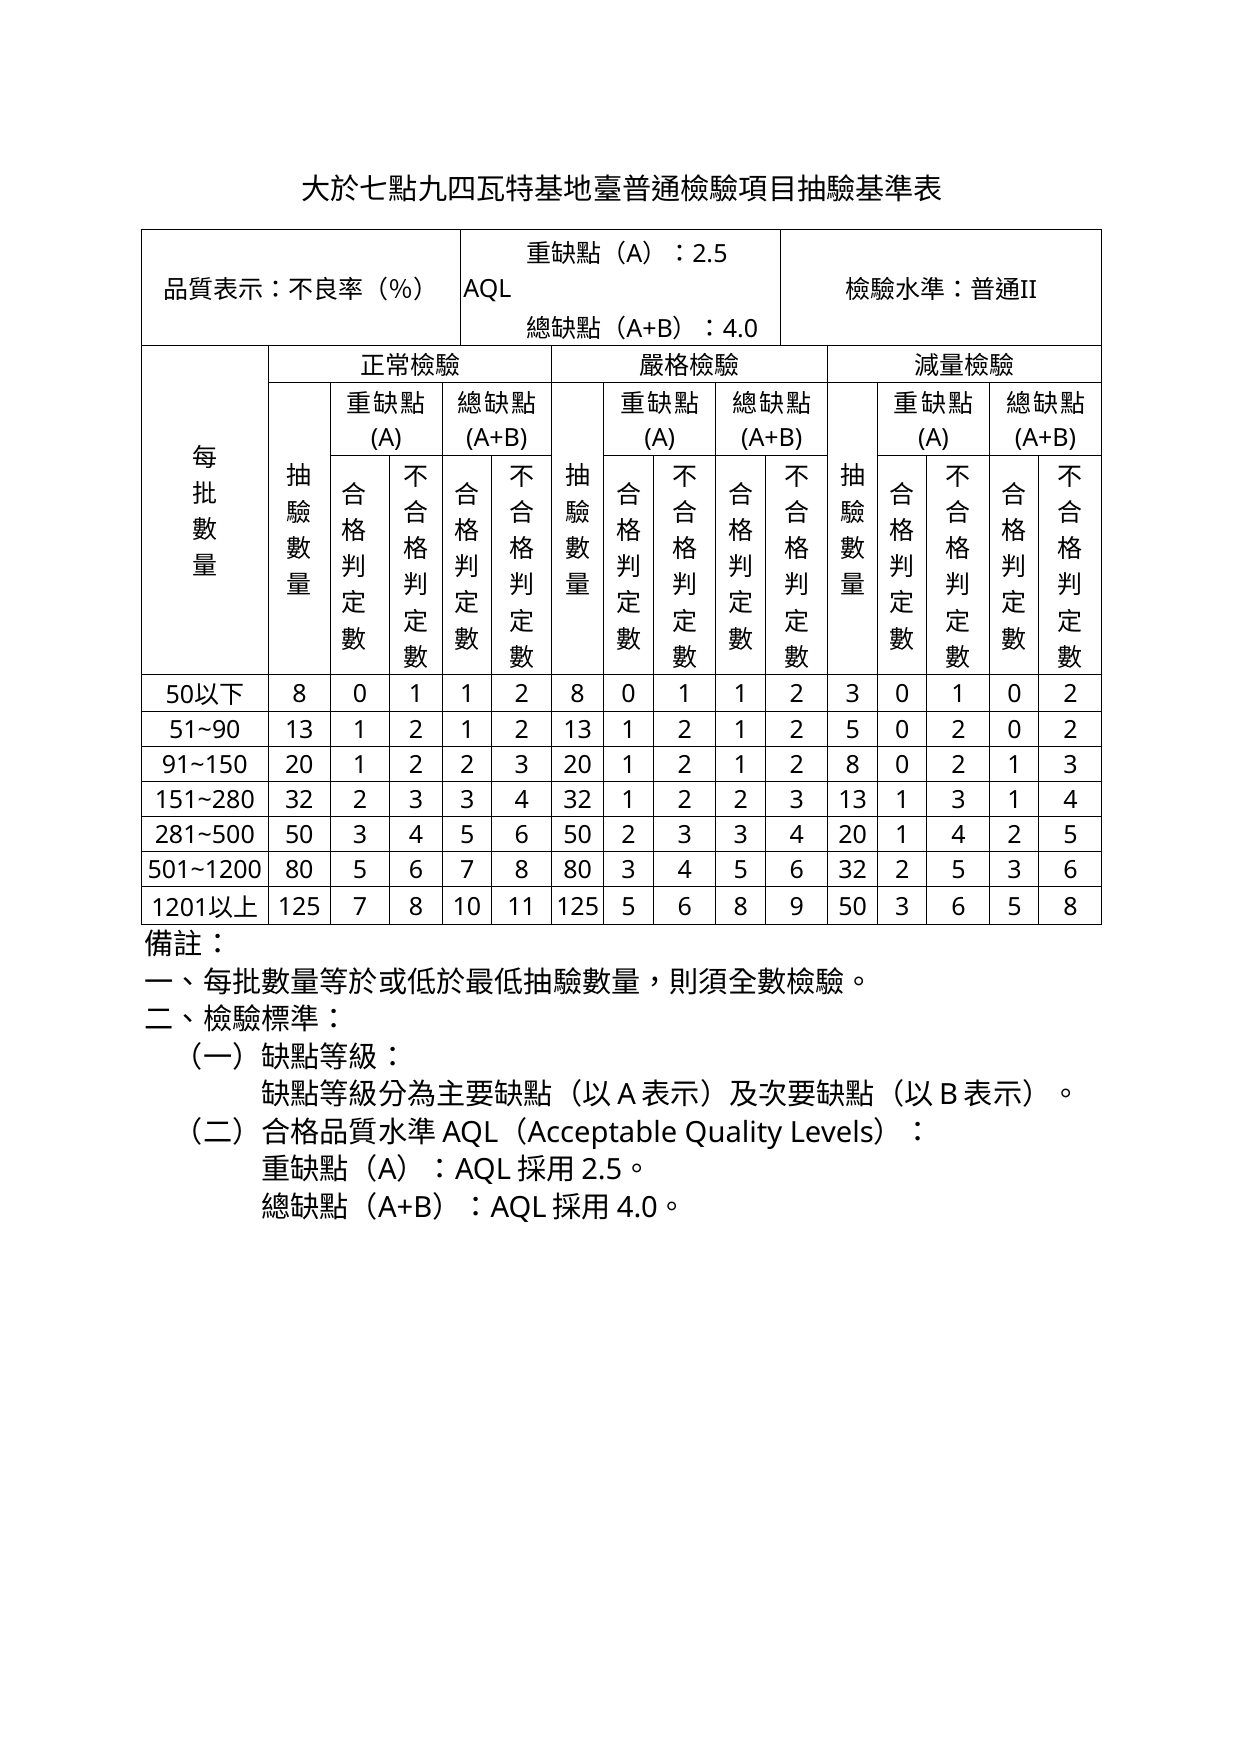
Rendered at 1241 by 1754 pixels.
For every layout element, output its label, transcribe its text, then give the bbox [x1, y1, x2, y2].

table_cell 2 [990, 817, 1038, 851]
table_cell 總缺點(A+B) [990, 383, 1101, 455]
table_cell 6 [766, 852, 827, 886]
table_cell 6 [492, 817, 551, 851]
table_cell 0 [878, 712, 926, 746]
table_cell 32 [552, 782, 603, 816]
table_cell 1 [878, 782, 926, 816]
table_cell 20 [552, 747, 603, 781]
table_cell 91~150 [142, 747, 268, 781]
table_cell 合 格 判 定 數 [990, 456, 1038, 673]
table_cell 501~1200 [142, 852, 268, 886]
table_cell 3 [1039, 747, 1101, 781]
table_cell 6 [1039, 852, 1101, 886]
table_cell 8 [716, 887, 765, 923]
table_cell 1 [716, 712, 765, 746]
table_cell 2 [604, 817, 653, 851]
table_cell 2 [390, 712, 442, 746]
table_cell 5 [716, 852, 765, 886]
table_cell 281~500 [142, 817, 268, 851]
table_cell 8 [492, 852, 551, 886]
text 一、每批數量等於或低於最低抽驗數量，則須全數檢驗。 [144, 962, 1100, 999]
table_cell 總缺點 (A+B) [443, 383, 551, 455]
table_cell 80 [552, 852, 603, 886]
table_cell 0 [878, 675, 926, 711]
table_cell 5 [604, 887, 653, 923]
table_cell 重缺點 (A) [878, 383, 989, 455]
table_cell 1 [604, 712, 653, 746]
table_cell 抽 驗 數 量 [269, 383, 330, 673]
table_cell 13 [552, 712, 603, 746]
table_cell 8 [390, 887, 442, 923]
table_cell 減量檢驗 [828, 346, 1101, 382]
table_cell 80 [269, 852, 330, 886]
table_cell 20 [828, 817, 877, 851]
table_cell 1 [604, 747, 653, 781]
table_cell 1 [331, 747, 389, 781]
table_cell 3 [604, 852, 653, 886]
table_cell 5 [990, 887, 1038, 923]
table_cell 13 [269, 712, 330, 746]
table_cell 不 合 格 判 定 數 [927, 456, 989, 673]
table_cell 2 [766, 675, 827, 711]
table_cell 重缺點 (A) [604, 383, 715, 455]
table_cell 50以下 [142, 675, 268, 711]
table_cell 5 [828, 712, 877, 746]
table_cell 9 [766, 887, 827, 923]
table_cell 5 [927, 852, 989, 886]
text 缺點等級分為主要缺點（以A表示）及次要缺點（以B表示）。 [144, 1074, 1100, 1112]
table_cell 3 [654, 817, 715, 851]
text 重缺點（A）：AQL採用2.5。 [144, 1149, 1100, 1187]
table_cell 不 合 格 判 定 數 [492, 456, 551, 673]
table_cell 3 [443, 782, 491, 816]
table_cell 125 [269, 887, 330, 923]
table_cell 4 [1039, 782, 1101, 816]
table_cell 51~90 [142, 712, 268, 746]
table_cell 8 [828, 747, 877, 781]
table_cell 2 [766, 747, 827, 781]
table_cell 151~280 [142, 782, 268, 816]
table_cell 合 格 判 定 數 [878, 456, 926, 673]
table_cell 3 [492, 747, 551, 781]
table_cell 50 [552, 817, 603, 851]
table_cell 8 [552, 675, 603, 711]
text （二）合格品質水準AQL（Acceptable Quality Levels）： [144, 1112, 1100, 1149]
table_cell 32 [828, 852, 877, 886]
table_cell 合 格 判 定 數 [443, 456, 491, 673]
table_cell 13 [828, 782, 877, 816]
table_cell 2 [331, 782, 389, 816]
table_cell 2 [716, 782, 765, 816]
table_cell 3 [331, 817, 389, 851]
table_cell 50 [828, 887, 877, 923]
table_cell 正常檢驗 [269, 346, 551, 382]
table_cell 11 [492, 887, 551, 923]
table_cell 2 [927, 747, 989, 781]
table_cell 0 [990, 675, 1038, 711]
table_cell 3 [990, 852, 1038, 886]
table_cell 抽 驗 數 量 [828, 383, 877, 673]
table_cell 1 [654, 675, 715, 711]
table_cell 4 [766, 817, 827, 851]
table_cell 不 合 格 判 定 數 [1039, 456, 1101, 673]
table_cell 3 [766, 782, 827, 816]
table_cell 總缺點 (A+B) [716, 383, 827, 455]
table_cell 1 [390, 675, 442, 711]
table_cell 6 [927, 887, 989, 923]
table_header 品質表示：不良率（％） [142, 230, 460, 345]
table_cell 每 批 數 量 [142, 346, 268, 673]
table_cell 2 [927, 712, 989, 746]
table_cell 不 合 格 判 定 數 [766, 456, 827, 673]
table_cell 合 格 判 定 數 [716, 456, 765, 673]
table_cell 合 格 判 定 數 [331, 456, 389, 673]
table_cell 2 [443, 747, 491, 781]
table_cell 1 [716, 747, 765, 781]
table_cell 不 合 格 判 定 數 [390, 456, 442, 673]
table_cell 6 [390, 852, 442, 886]
table_cell 2 [390, 747, 442, 781]
table_cell 8 [269, 675, 330, 711]
table_cell 5 [443, 817, 491, 851]
table_cell 3 [390, 782, 442, 816]
table_cell 5 [1039, 817, 1101, 851]
table_cell 0 [990, 712, 1038, 746]
table_cell 0 [878, 747, 926, 781]
table_cell 4 [390, 817, 442, 851]
table_cell 3 [878, 887, 926, 923]
table_cell 2 [654, 747, 715, 781]
text （一）缺點等級： [144, 1037, 1100, 1074]
table_cell 1 [716, 675, 765, 711]
table_cell 4 [492, 782, 551, 816]
text 備註： [144, 925, 1096, 962]
table_cell 2 [492, 675, 551, 711]
table_cell 2 [654, 712, 715, 746]
table_cell 1 [878, 817, 926, 851]
table_cell 1201以上 [142, 887, 268, 923]
table_cell 125 [552, 887, 603, 923]
table_cell 3 [927, 782, 989, 816]
table_cell 1 [443, 675, 491, 711]
table_header 檢驗水準：普通II [781, 230, 1101, 345]
table_cell 7 [331, 887, 389, 923]
text 總缺點（A+B）：AQL採用4.0。 [144, 1187, 1100, 1224]
table_cell 2 [1039, 712, 1101, 746]
table_cell 1 [331, 712, 389, 746]
table_cell 1 [604, 782, 653, 816]
table_cell 2 [1039, 675, 1101, 711]
table_cell 2 [878, 852, 926, 886]
table_cell 0 [331, 675, 389, 711]
table_cell 50 [269, 817, 330, 851]
table_cell 3 [716, 817, 765, 851]
table_cell 2 [654, 782, 715, 816]
table_cell 7 [443, 852, 491, 886]
table_cell 合 格 判 定 數 [604, 456, 653, 673]
table_header 重缺點（A）：2.5 AQL 總缺點（A+B）：4.0 [461, 230, 780, 345]
table_cell 0 [604, 675, 653, 711]
table_cell 1 [990, 747, 1038, 781]
table_cell 6 [654, 887, 715, 923]
table_cell 5 [331, 852, 389, 886]
table_cell 1 [443, 712, 491, 746]
table_cell 20 [269, 747, 330, 781]
table_cell 4 [927, 817, 989, 851]
table_cell 重缺點 (A) [331, 383, 442, 455]
table_cell 8 [1039, 887, 1101, 923]
table_cell 2 [492, 712, 551, 746]
table_cell 32 [269, 782, 330, 816]
table_cell 4 [654, 852, 715, 886]
table_cell 不 合 格 判 定 數 [654, 456, 715, 673]
table_cell 10 [443, 887, 491, 923]
table_cell 抽 驗 數 量 [552, 383, 603, 673]
text 二、檢驗標準： [144, 999, 1100, 1037]
table_cell 2 [766, 712, 827, 746]
table_cell 1 [927, 675, 989, 711]
text 大於七點九四瓦特基地臺普通檢驗項目抽驗基準表 [144, 165, 1100, 208]
table_cell 嚴格檢驗 [552, 346, 827, 382]
table_cell 3 [828, 675, 877, 711]
table_cell 1 [990, 782, 1038, 816]
